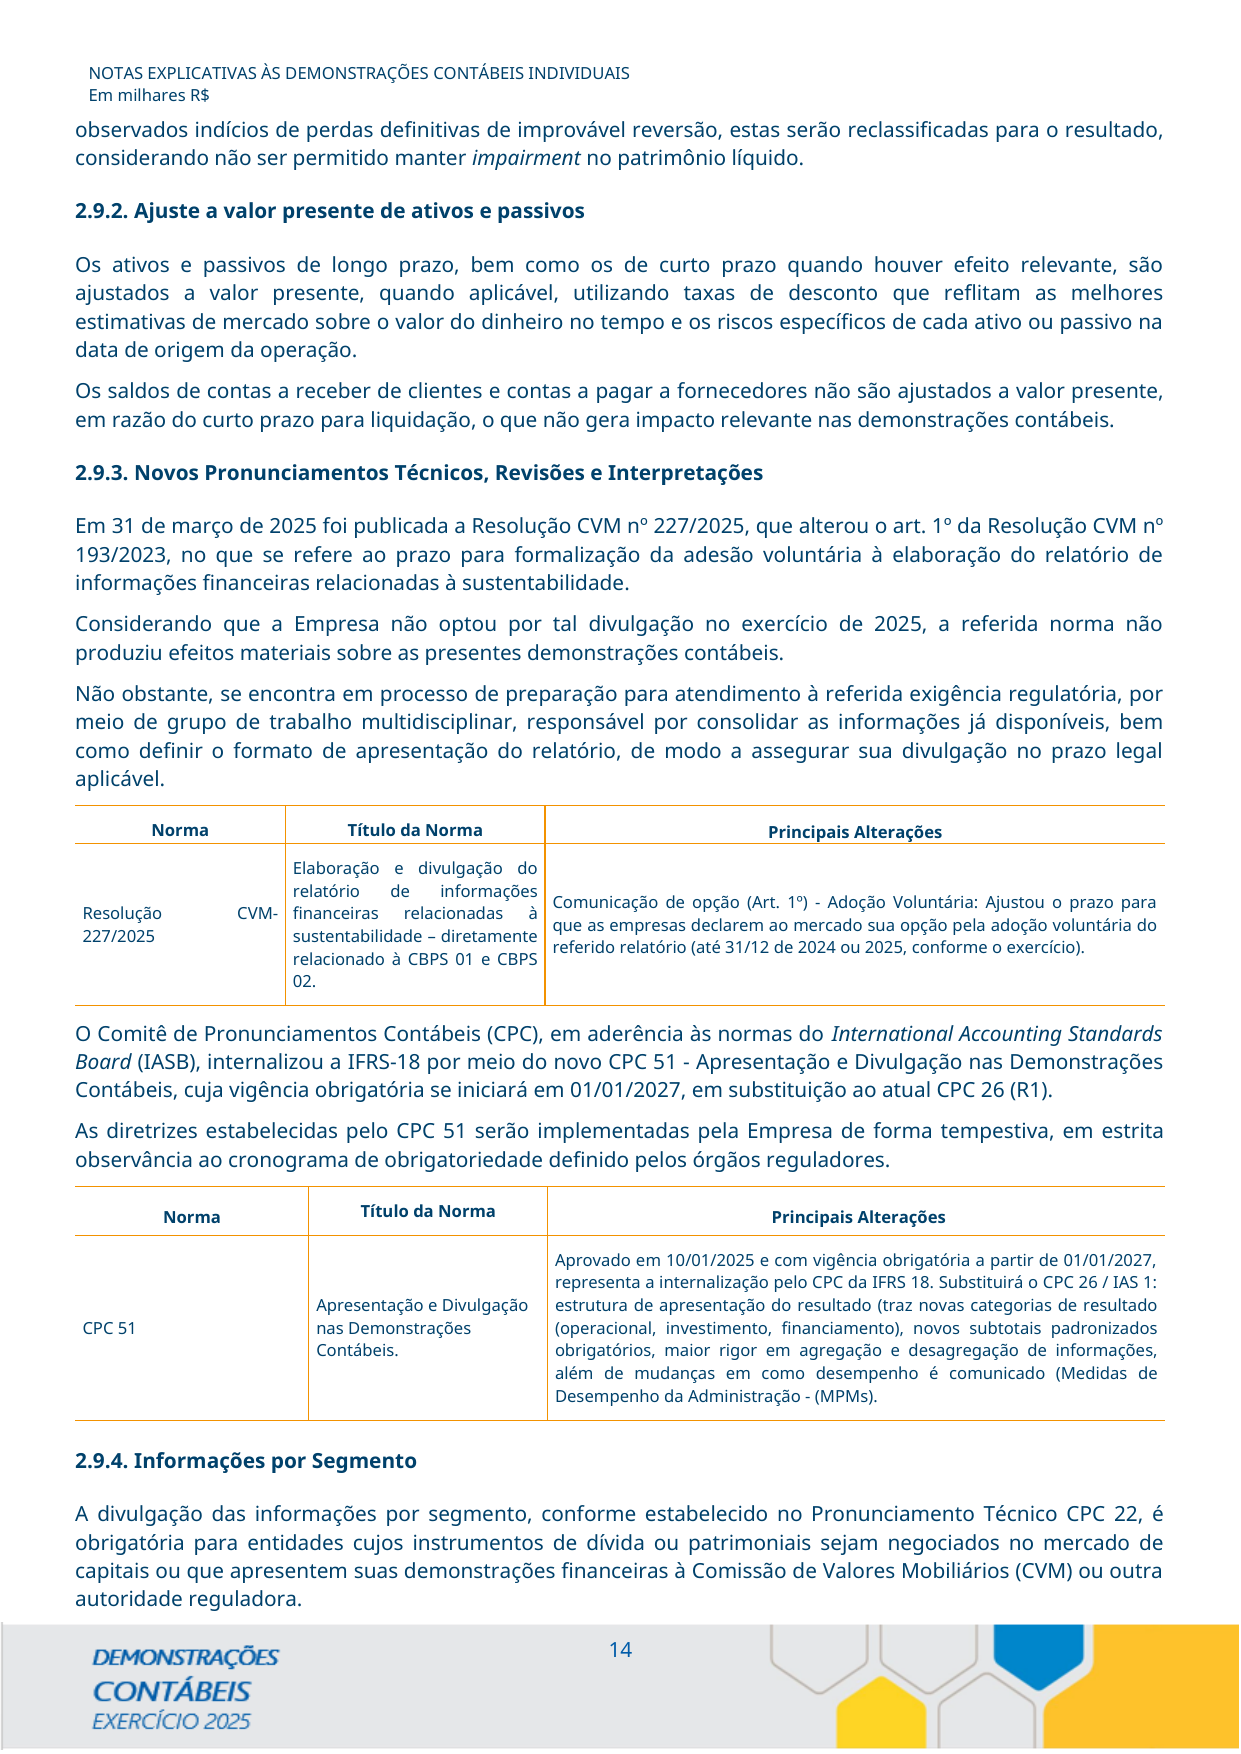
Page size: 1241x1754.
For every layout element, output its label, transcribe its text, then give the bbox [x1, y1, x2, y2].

text observados indícios de perdas definitivas de improvável reversão, estas serão reclassificadas para o resultado, considerando não ser permitido manter impairment no patrimônio líquido. [75, 115, 1165, 172]
text Em 31 de março de 2025 foi publicada a Resolução CVM nº 227/2025, que alterou o art. 1º da Resolução CVM nº 193/2023, no que se refere ao prazo para formalização da adesão voluntária à elaboração do relatório de informações financeiras relacionadas à sustentabilidade. [75, 512, 1165, 597]
subtitle Ajuste a valor presente de ativos e passivos [75, 197, 1165, 225]
picture [0, 1622, 1239, 1750]
table_header Norma [75, 1187, 308, 1235]
subtitle Novos Pronunciamentos Técnicos, Revisões e Interpretações [75, 458, 1165, 487]
table_header Principais Alterações [548, 1187, 1165, 1235]
text Considerando que a Empresa não optou por tal divulgação no exercício de 2025, a referida norma não produziu efeitos materiais sobre as presentes demonstrações contábeis. [75, 609, 1165, 666]
text A divulgação das informações por segmento, conforme estabelecido no Pronunciamento Técnico CPC 22, é obrigatória para entidades cujos instrumentos de dívida ou patrimoniais sejam negociados no mercado de capitais ou que apresentem suas demonstrações financeiras à Comissão de Valores Mobiliários (CVM) ou outra autoridade reguladora. [75, 1499, 1165, 1613]
text Os saldos de contas a receber de clientes e contas a pagar a fornecedores não são ajustados a valor presente, em razão do curto prazo para liquidação, o que não gera impacto relevante nas demonstrações contábeis. [75, 376, 1165, 433]
text As diretrizes estabelecidas pelo CPC 51 serão implementadas pela Empresa de forma tempestiva, em estrita observância ao cronograma de obrigatoriedade definido pelos órgãos reguladores. [75, 1117, 1165, 1173]
table_header Título da Norma [309, 1187, 547, 1235]
table_header Norma [75, 806, 285, 843]
subtitle Informações por Segmento [75, 1446, 1165, 1474]
table_cell Aprovado em 10/01/2025 e com vigência obrigatória a partir de 01/01/2027, representa a internalização pelo CPC da IFRS 18. Substituirá o CPC 26 / IAS 1: estrutura de apresentação do resultado (traz novas categorias de resultado (operacional, investimento, financiamento), novos subtotais padronizados obrigatórios, maior rigor em agregação e desagregação de informações, além de mudanças em como desempenho é comunicado (Medidas de Desempenho da Administração - (MPMs). [548, 1236, 1165, 1420]
table_cell Resolução CVM-227/2025 [75, 844, 285, 1005]
table_cell CPC 51 [75, 1236, 308, 1420]
text O Comitê de Pronunciamentos Contábeis (CPC), em aderência às normas do International Accounting Standards Board (IASB), internalizou a IFRS-18 por meio do novo CPC 51 - Apresentação e Divulgação nas Demonstrações Contábeis, cuja vigência obrigatória se iniciará em 01/01/2027, em substituição ao atual CPC 26 (R1). [75, 1019, 1165, 1104]
text Não obstante, se encontra em processo de preparação para atendimento à referida exigência regulatória, por meio de grupo de trabalho multidisciplinar, responsável por consolidar as informações já disponíveis, bem como definir o formato de apresentação do relatório, de modo a assegurar sua divulgação no prazo legal aplicável. [75, 679, 1165, 793]
table_header Principais Alterações [546, 806, 1165, 843]
text Os ativos e passivos de longo prazo, bem como os de curto prazo quando houver efeito relevante, são ajustados a valor presente, quando aplicável, utilizando taxas de desconto que reflitam as melhores estimativas de mercado sobre o valor do dinheiro no tempo e os riscos específicos de cada ativo ou passivo na data de origem da operação. [75, 250, 1165, 364]
table_cell Comunicação de opção (Art. 1º) - Adoção Voluntária: Ajustou o prazo para que as empresas declarem ao mercado sua opção pela adoção voluntária do referido relatório (até 31/12 de 2024 ou 2025, conforme o exercício). [546, 844, 1165, 1005]
table_cell Apresentação e Divulgação nas Demonstrações Contábeis. [309, 1236, 547, 1420]
table_cell Elaboração e divulgação do relatório de informações financeiras relacionadas à sustentabilidade – diretamente relacionado à CBPS 01 e CBPS 02. [286, 844, 544, 1005]
table_header Título da Norma [286, 806, 544, 843]
